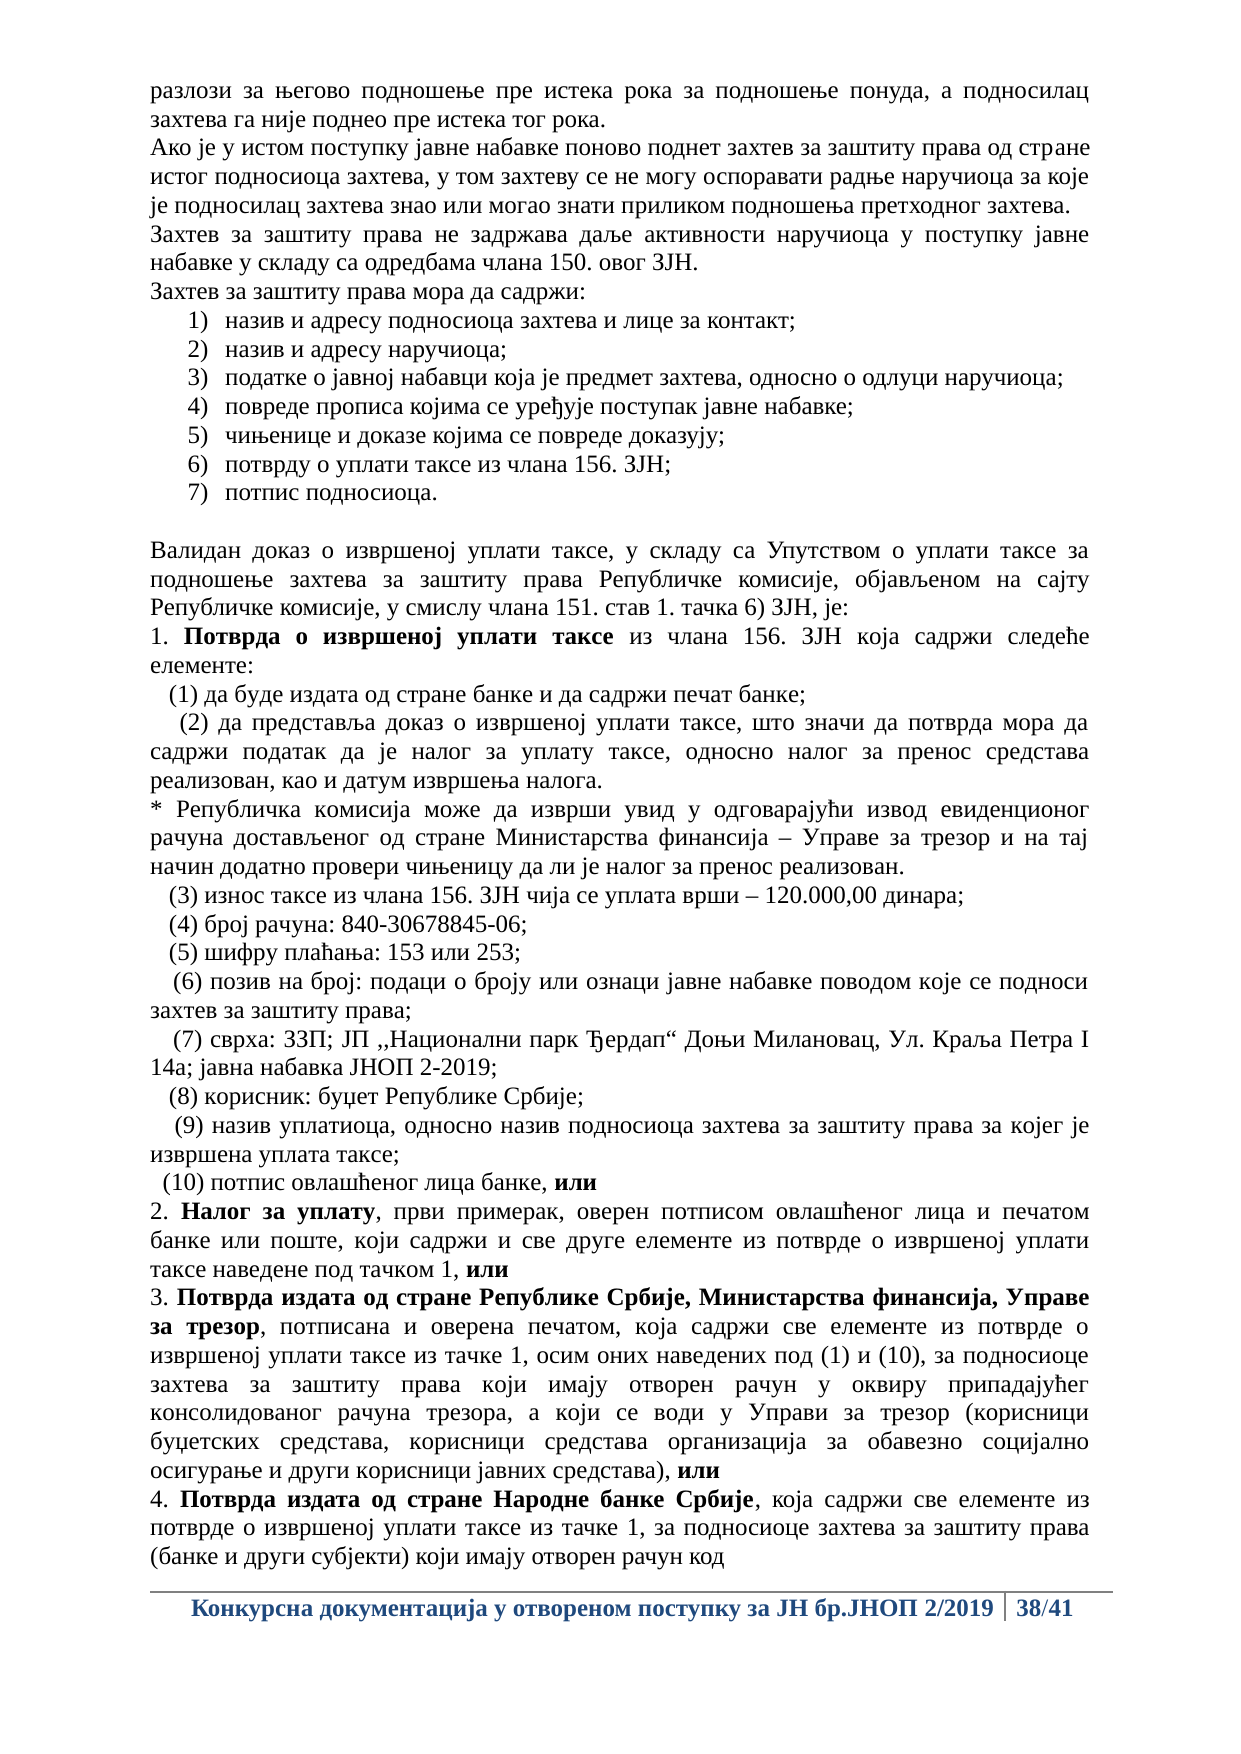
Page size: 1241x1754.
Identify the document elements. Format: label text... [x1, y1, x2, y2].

list повреде прописа којима се уређује поступак јавне набавке; [187, 391, 1090, 420]
text (7) сврха: ЗЗП; ЈП ,,Национални парк Ђердап“ Доњи Милановац, Ул. Краља Петра I 14а; јавна набавка ЈНОП 2-2019; [150, 1024, 1090, 1081]
text (1) да буде издата од стране банке и да садржи печат банке; [150, 679, 1090, 707]
text (10) потпис овлашћеног лица банке, или [150, 1167, 1090, 1196]
list чињенице и доказе којима се повреде доказују; [187, 420, 1090, 449]
list назив и адресу подносиоца захтева и лице за контакт; [187, 305, 1090, 334]
list податке о јавној набавци која је предмет захтева, односно о одлуци наручиоца; [187, 362, 1090, 391]
list назив и адресу наручиоца; [187, 334, 1090, 362]
list потврду о уплати таксе из члана 156. ЗЈН; [187, 449, 1090, 477]
text разлози за његово подношење пре истека рока за подношење понуда, а подносилац захтева га није поднео пре истека тог рока. [150, 75, 1090, 132]
text 4. Потврда издата од стране Народне банке Србије, која садржи све елементе из потврде о извршеној уплати таксе из тачке 1, за подносиоце захтева за заштиту права (банке и други субјекти) који имају отворен рачун код [150, 1484, 1090, 1570]
list потпис подносиоца. [187, 477, 1090, 506]
text (3) износ таксе из члана 156. ЗЈН чија се уплата врши – 120.000,00 динара; [150, 880, 1090, 909]
text 2. Налог за уплату, први примерак, оверен потписом овлашћеног лица и печатом банке или поште, који садржи и све друге елементе из потврде о извршеној уплати таксе наведене под тачком 1, или [150, 1196, 1090, 1282]
text (9) назив уплатиоца, односно назив подносиоца захтева за заштиту права за којег је извршена уплата таксе; [150, 1110, 1090, 1167]
text (5) шифру плаћања: 153 или 253; [150, 937, 1090, 966]
text (2) да представља доказ о извршеној уплати таксе, што значи да потврда мора да садржи податак да је налог за уплату таксе, односно налог за пренос средстава реализован, као и датум извршења налога. [150, 707, 1090, 794]
text (8) корисник: буџет Републике Србије; [150, 1081, 1090, 1110]
text * Републичка комисија може да изврши увид у одговарајући извод евиденционог рачуна достављеног од стране Министарства финансија – Управе за трезор и на тај начин додатно провери чињеницу да ли је налог за пренос реализован. [150, 794, 1090, 880]
text Валидан доказ о извршеној уплати таксе, у складу са Упутством о уплати таксе за подношење захтева за заштиту права Републичке комисије, објављеном на сајту Републичке комисије, у смислу члана 151. став 1. тачка 6) ЗЈН, је: [150, 535, 1090, 621]
text 1. Потврда о извршеној уплати таксе из члана 156. ЗЈН која садржи следеће елементе: [150, 621, 1090, 679]
text Захтев за заштиту права не задржава даље активности наручиоца у поступку јавне набавке у складу са одредбама члана 150. овог ЗЈН. [150, 219, 1090, 276]
text Ако је у истом поступку јавне набавке поново поднет захтев за заштиту права од стране истог подносиоца захтева, у том захтеву се не могу оспоравати радње наручиоца за које је подносилац захтева знао или могао знати приликом подношења претходног захтева. [150, 132, 1090, 219]
text 3. Потврда издата од стране Републике Србије, Министарства финансија, Управе за трезор, потписана и оверена печатом, која садржи све елементе из потврде о извршеној уплати таксе из тачке 1, осим оних наведених под (1) и (10), за подносиоце захтева за заштиту права који имају отворен рачун у оквиру припадајућег консолидованог рачуна трезора, а који се води у Управи за трезор (корисници буџетских средстава, корисници средстава организација за обавезно социјално осигурање и други корисници јавних средстава), или [150, 1282, 1090, 1484]
text (6) позив на број: подаци о броју или ознаци јавне набавке поводом које се подноси захтев за заштиту права; [150, 966, 1090, 1024]
text Захтев за заштиту права мора да садржи: [150, 276, 1090, 305]
text (4) број рачуна: 840-30678845-06; [150, 909, 1090, 937]
